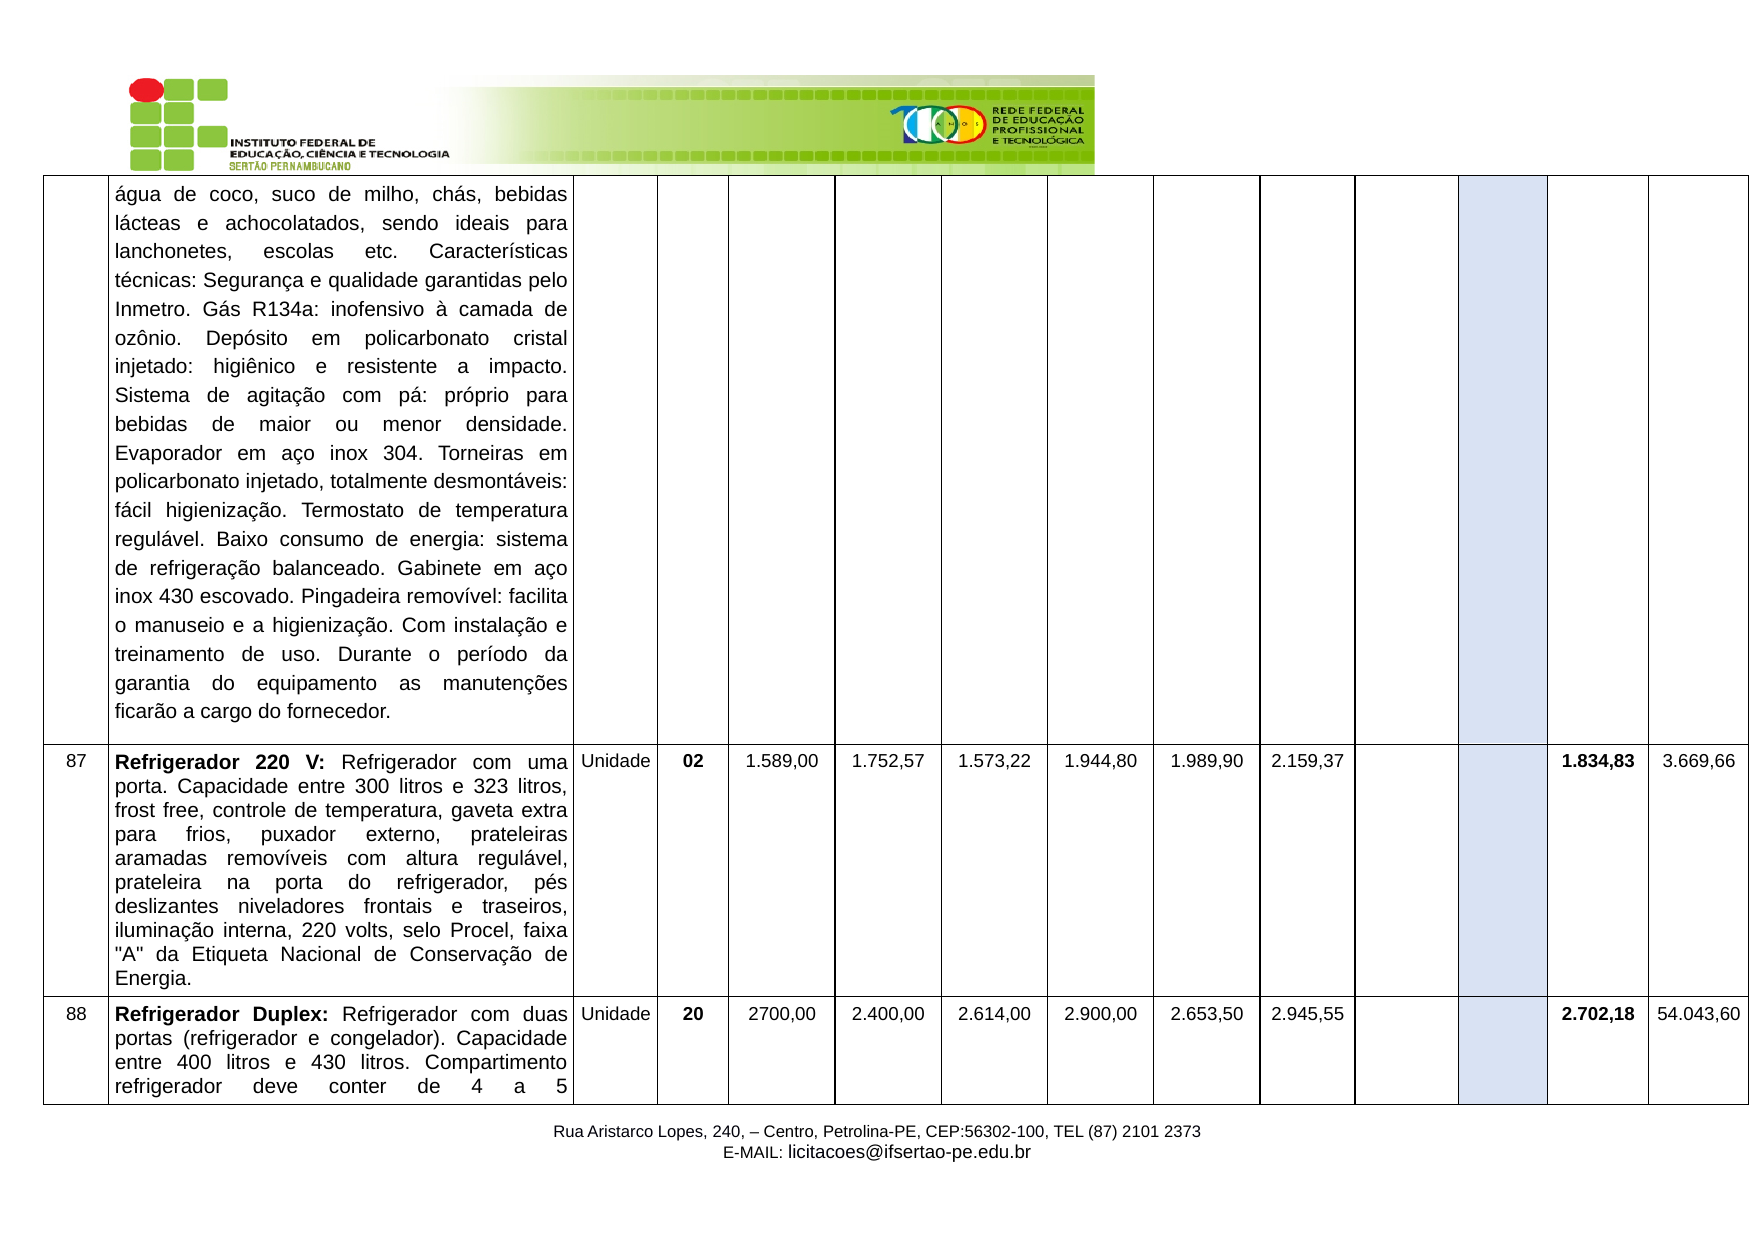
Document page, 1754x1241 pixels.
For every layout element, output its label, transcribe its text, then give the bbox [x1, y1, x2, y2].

table_cell Refrigerador 220 V: Refrigerador com uma porta. Capacidade entre 300 litros e 323 litros, frost free, controle de temperatura, gaveta extra para frios, puxador externo, prateleiras aramadas removíveis com altura regulável, prateleira na porta do refrigerador, pés deslizantes niveladores frontais e traseiros, iluminação interna, 220 volts, selo Procel, faixa "A" da Etiqueta Nacional de Conservação de Energia. [109, 745, 573, 996]
table_cell [1459, 176, 1547, 743]
table_cell 20 [658, 997, 728, 1104]
table_cell 2.945,55 [1261, 997, 1354, 1104]
table_cell 2.159,37 [1261, 745, 1354, 996]
table_cell [44, 176, 108, 743]
table_cell 2.702,18 [1548, 997, 1648, 1104]
table_cell 2.653,50 [1154, 997, 1259, 1104]
table_cell 2700,00 [729, 997, 834, 1104]
table_cell 1.589,00 [729, 745, 834, 996]
table_cell [729, 176, 834, 743]
table_cell [1261, 176, 1354, 743]
table_cell [1048, 176, 1153, 743]
table_cell [1459, 997, 1547, 1104]
table_cell 54.043,60 [1649, 997, 1748, 1104]
table_cell 2.400,00 [836, 997, 941, 1104]
table_cell 2.614,00 [942, 997, 1047, 1104]
table_cell 02 [658, 745, 728, 996]
table_cell 1.834,83 [1548, 745, 1648, 996]
table_cell [574, 176, 657, 743]
table_cell [1649, 176, 1748, 743]
picture [118, 75, 1095, 175]
table_cell água de coco, suco de milho, chás, bebidas lácteas e achocolatados, sendo ideais para lanchonetes, escolas etc. Características técnicas: Segurança e qualidade garantidas pelo Inmetro. Gás R134a: inofensivo à camada de ozônio. Depósito em policarbonato cristal injetado: higiênico e resistente a impacto. Sistema de agitação com pá: próprio para bebidas de maior ou menor densidade. Evaporador em aço inox 304. Torneiras em policarbonato injetado, totalmente desmontáveis: fácil higienização. Termostato de temperatura regulável. Baixo consumo de energia: sistema de refrigeração balanceado. Gabinete em aço inox 430 escovado. Pingadeira removível: facilita o manuseio e a higienização. Com instalação e treinamento de uso. Durante o período da garantia do equipamento as manutenções ficarão a cargo do fornecedor. [109, 176, 573, 743]
table_cell [1548, 176, 1648, 743]
table_cell [1356, 176, 1458, 743]
table_cell Unidade [574, 997, 657, 1104]
table_cell [1356, 745, 1458, 996]
table_cell [942, 176, 1047, 743]
table_cell [836, 176, 941, 743]
table_cell 1.752,57 [836, 745, 941, 996]
table_cell Unidade [574, 745, 657, 996]
table_cell 1.944,80 [1048, 745, 1153, 996]
table_cell 3.669,66 [1649, 745, 1748, 996]
table_cell Refrigerador Duplex: Refrigerador com duas portas (refrigerador e congelador). Capacidade entre 400 litros e 430 litros. Compartimento refrigerador deve conter de 4 a 5 [109, 997, 573, 1104]
table_cell 2.900,00 [1048, 997, 1153, 1104]
table_cell 87 [44, 745, 108, 996]
table_cell [658, 176, 728, 743]
table_cell [1356, 997, 1458, 1104]
table_cell 1.989,90 [1154, 745, 1259, 996]
table_cell 88 [44, 997, 108, 1104]
table_cell 1.573,22 [942, 745, 1047, 996]
table_cell [1459, 745, 1547, 996]
table_cell [1154, 176, 1259, 743]
